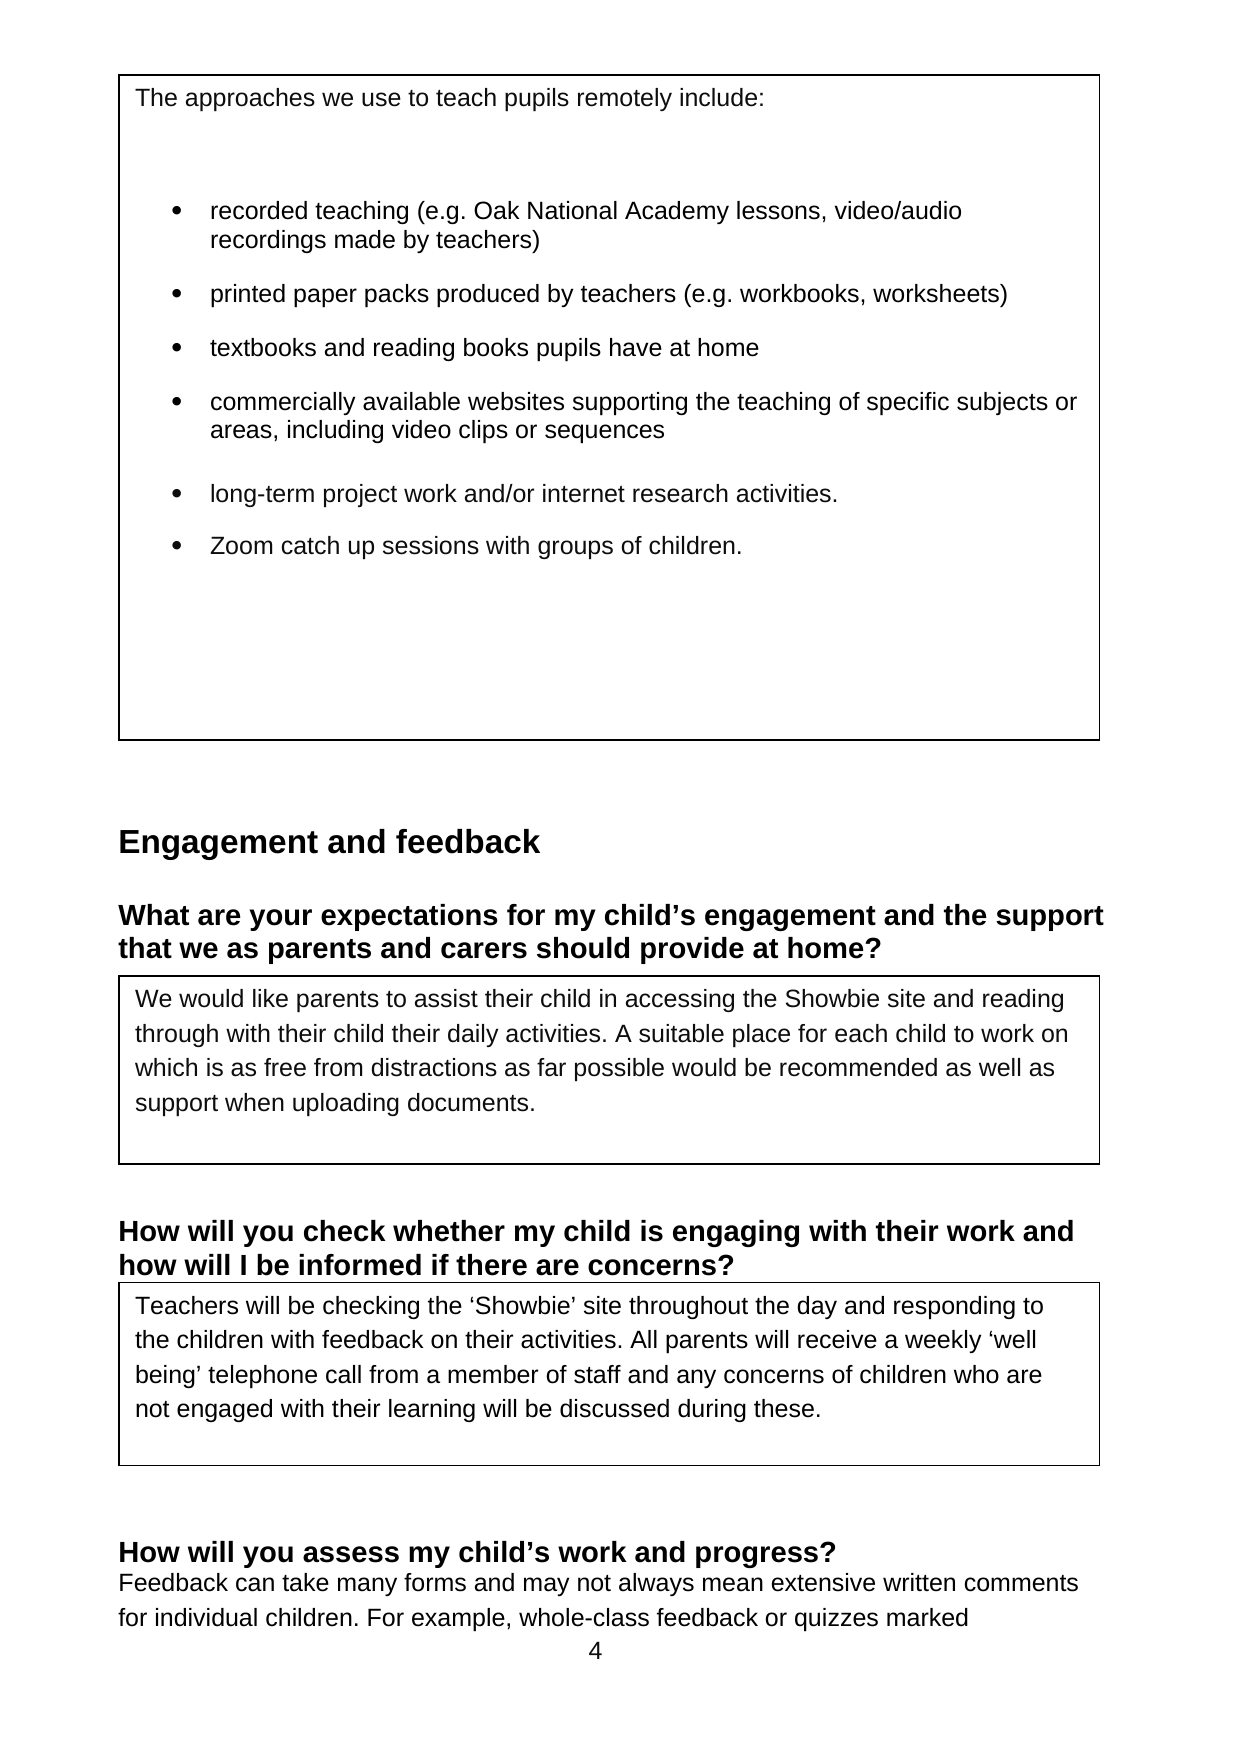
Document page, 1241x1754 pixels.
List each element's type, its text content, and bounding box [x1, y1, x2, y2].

subtitle What are your expectations for my child’s engagement and the support that we as parents and carers should provide at home? [118, 898, 1107, 965]
subtitle How will you assess my child’s work and progress? [118, 1535, 1107, 1568]
list recorded teaching (e.g. Oak National Academy lessons, video/audio recordings made by teachers) [172, 196, 1083, 254]
text Teachers will be checking the ‘Showbie’ site throughout the day and responding to the children with feedback on their activities. All parents will receive a weekly ‘well being’ telephone call from a member of staff and any concerns of children who are not engaged with their learning will be discussed during these. [135, 1291, 1083, 1423]
list textbooks and reading books pupils have at home [172, 333, 1083, 361]
list Zoom catch up sessions with groups of children. [172, 531, 1083, 560]
text Feedback can take many forms and may not always mean extensive written comments for individual children. For example, whole-class feedback or quizzes marked [118, 1568, 1107, 1631]
text The approaches we use to teach pupils remotely include: [135, 83, 1083, 112]
subtitle How will you check whether my child is engaging with their work and how will I be informed if there are concerns? [118, 1214, 1107, 1282]
subtitle Engagement and feedback [118, 822, 1107, 860]
list long-term project work and/or internet research activities. [172, 479, 1083, 508]
text We would like parents to assist their child in accessing the Showbie site and reading through with their child their daily activities. A suitable place for each child to work on which is as free from distractions as far possible would be recommended as well as support when uploading documents. [135, 984, 1083, 1116]
list commercially available websites supporting the teaching of specific subjects or areas, including video clips or sequences [172, 386, 1083, 444]
list printed paper packs produced by teachers (e.g. workbooks, worksheets) [172, 279, 1083, 308]
